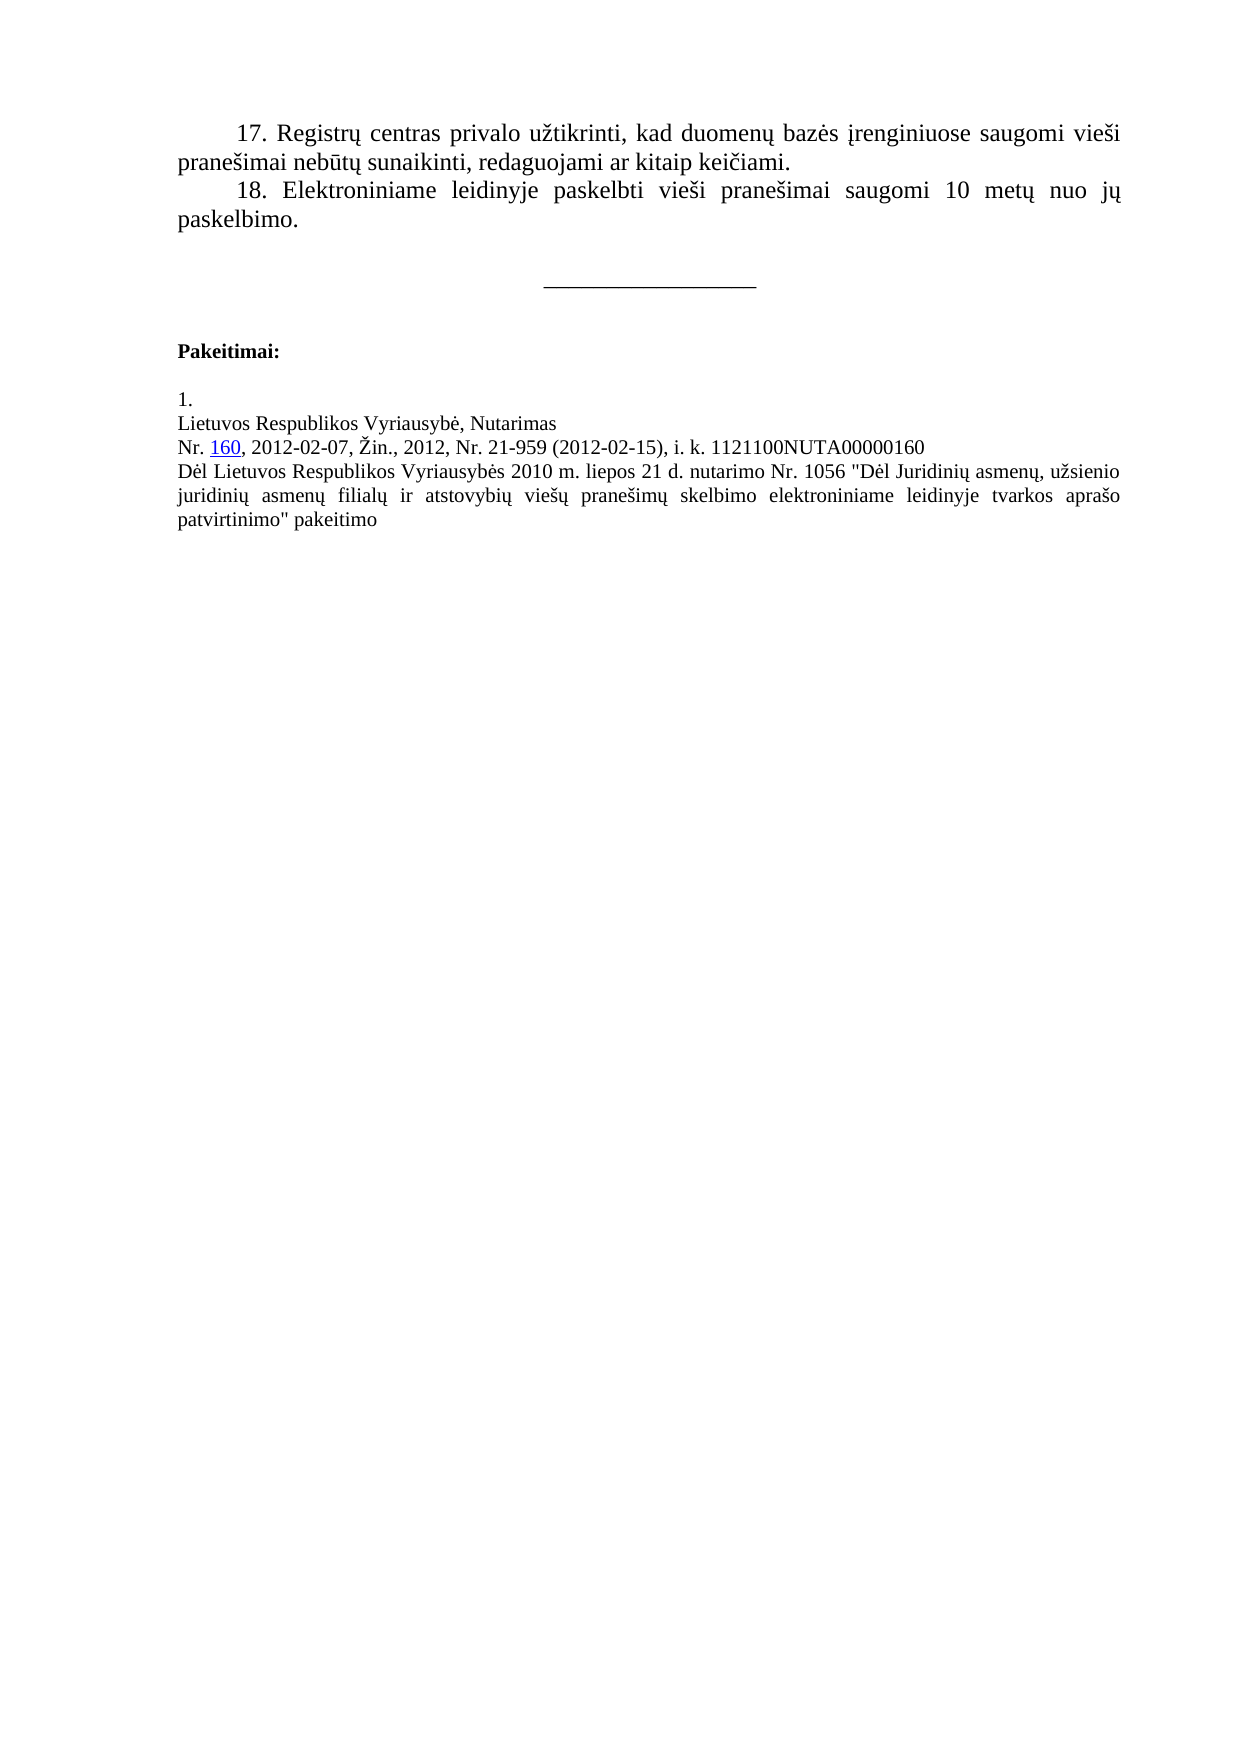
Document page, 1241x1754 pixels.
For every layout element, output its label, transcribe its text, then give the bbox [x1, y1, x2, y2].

text Nr. 160, 2012-02-07, Žin., 2012, Nr. 21-959 (2012-02-15), i. k. 1121100NUTA00000160 [177, 435, 1122, 459]
text 17. Registrų centras privalo užtikrinti, kad duomenų bazės įrenginiuose saugomi vieši pranešimai nebūtų sunaikinti, redaguojami ar kitaip keičiami. [177, 118, 1122, 176]
text Lietuvos Respublikos Vyriausybė, Nutarimas [177, 411, 1122, 435]
text Pakeitimai: [177, 339, 1122, 363]
text 1. [177, 387, 1122, 411]
text 18. Elektroniniame leidinyje paskelbti vieši pranešimai saugomi 10 metų nuo jų paskelbimo. [177, 176, 1122, 233]
text _________________ [177, 262, 1122, 291]
text Dėl Lietuvos Respublikos Vyriausybės 2010 m. liepos 21 d. nutarimo Nr. 1056 "Dėl Juridinių asmenų, užsienio juridinių asmenų filialų ir atstovybių viešų pranešimų skelbimo elektroniniame leidinyje tvarkos aprašo patvirtinimo" pakeitimo [177, 459, 1122, 531]
